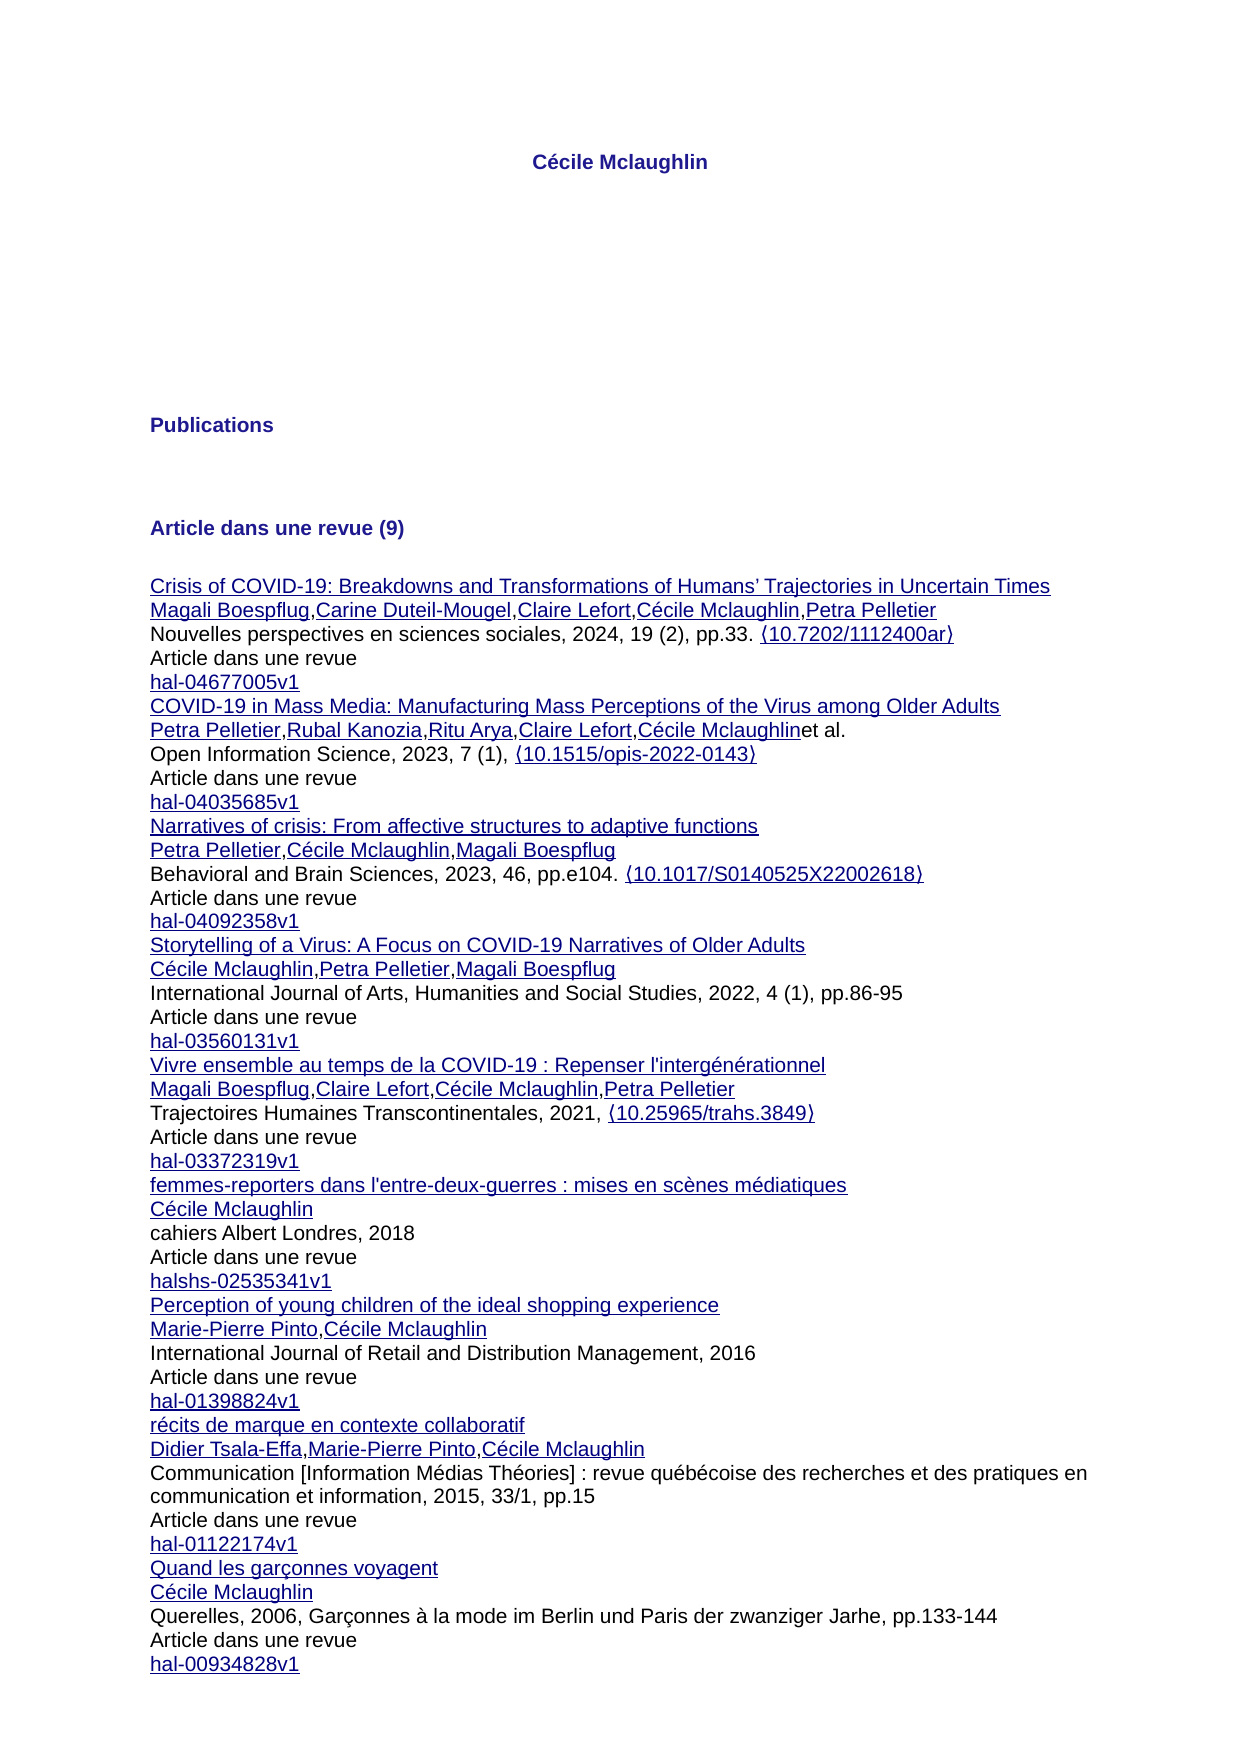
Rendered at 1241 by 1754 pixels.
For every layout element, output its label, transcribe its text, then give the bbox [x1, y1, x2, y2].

table_cell Storytelling of a Virus: A Focus on COVID-19 Narratives of Older Adults Cécile Mclaughlin,Petra Pelletier,Magali Boespflug International Journal of Arts, Humanities and Social Studies, 2022, 4 (1), pp.86-95 Article dans une revue hal-03560131v1 [150, 933, 1090, 1053]
subtitle Publications [150, 412, 1090, 436]
table_cell Vivre ensemble au temps de la COVID-19 : Repenser l'intergénérationnel Magali Boespflug,Claire Lefort,Cécile Mclaughlin,Petra Pelletier Trajectoires Humaines Transcontinentales, 2021, ⟨10.25965/trahs.3849⟩ Article dans une revue hal-03372319v1 [150, 1053, 1090, 1173]
table_header Crisis of COVID-19: Breakdowns and Transformations of Humans’ Trajectories in Uncertain Times Magali Boespflug,Carine Duteil-Mougel,Claire Lefort,Cécile Mclaughlin,Petra Pelletier Nouvelles perspectives en sciences sociales, 2024, 19 (2), pp.33. ⟨10.7202/1112400ar⟩ Article dans une revue hal-04677005v1 [150, 574, 1090, 694]
table_cell Narratives of crisis: From affective structures to adaptive functions Petra Pelletier,Cécile Mclaughlin,Magali Boespflug Behavioral and Brain Sciences, 2023, 46, pp.e104. ⟨10.1017/S0140525X22002618⟩ Article dans une revue hal-04092358v1 [150, 814, 1090, 933]
subtitle Article dans une revue (9) [150, 516, 1090, 539]
subtitle Cécile Mclaughlin [150, 150, 1090, 174]
table_cell COVID-19 in Mass Media: Manufacturing Mass Perceptions of the Virus among Older Adults Petra Pelletier,Rubal Kanozia,Ritu Arya,Claire Lefort,Cécile Mclaughlinet al. Open Information Science, 2023, 7 (1), ⟨10.1515/opis-2022-0143⟩ Article dans une revue hal-04035685v1 [150, 694, 1090, 813]
table_cell récits de marque en contexte collaboratif Didier Tsala-Effa,Marie-Pierre Pinto,Cécile Mclaughlin Communication [Information Médias Théories] : revue québécoise des recherches et des pratiques en communication et information, 2015, 33/1, pp.15 Article dans une revue hal-01122174v1 [150, 1413, 1090, 1556]
table_cell Perception of young children of the ideal shopping experience Marie-Pierre Pinto,Cécile Mclaughlin International Journal of Retail and Distribution Management, 2016 Article dans une revue hal-01398824v1 [150, 1293, 1090, 1412]
table_cell Quand les garçonnes voyagent Cécile Mclaughlin Querelles, 2006, Garçonnes à la mode im Berlin und Paris der zwanziger Jarhe, pp.133-144 Article dans une revue hal-00934828v1 [150, 1556, 1090, 1676]
table_cell femmes-reporters dans l'entre-deux-guerres : mises en scènes médiatiques Cécile Mclaughlin cahiers Albert Londres, 2018 Article dans une revue halshs-02535341v1 [150, 1173, 1090, 1293]
